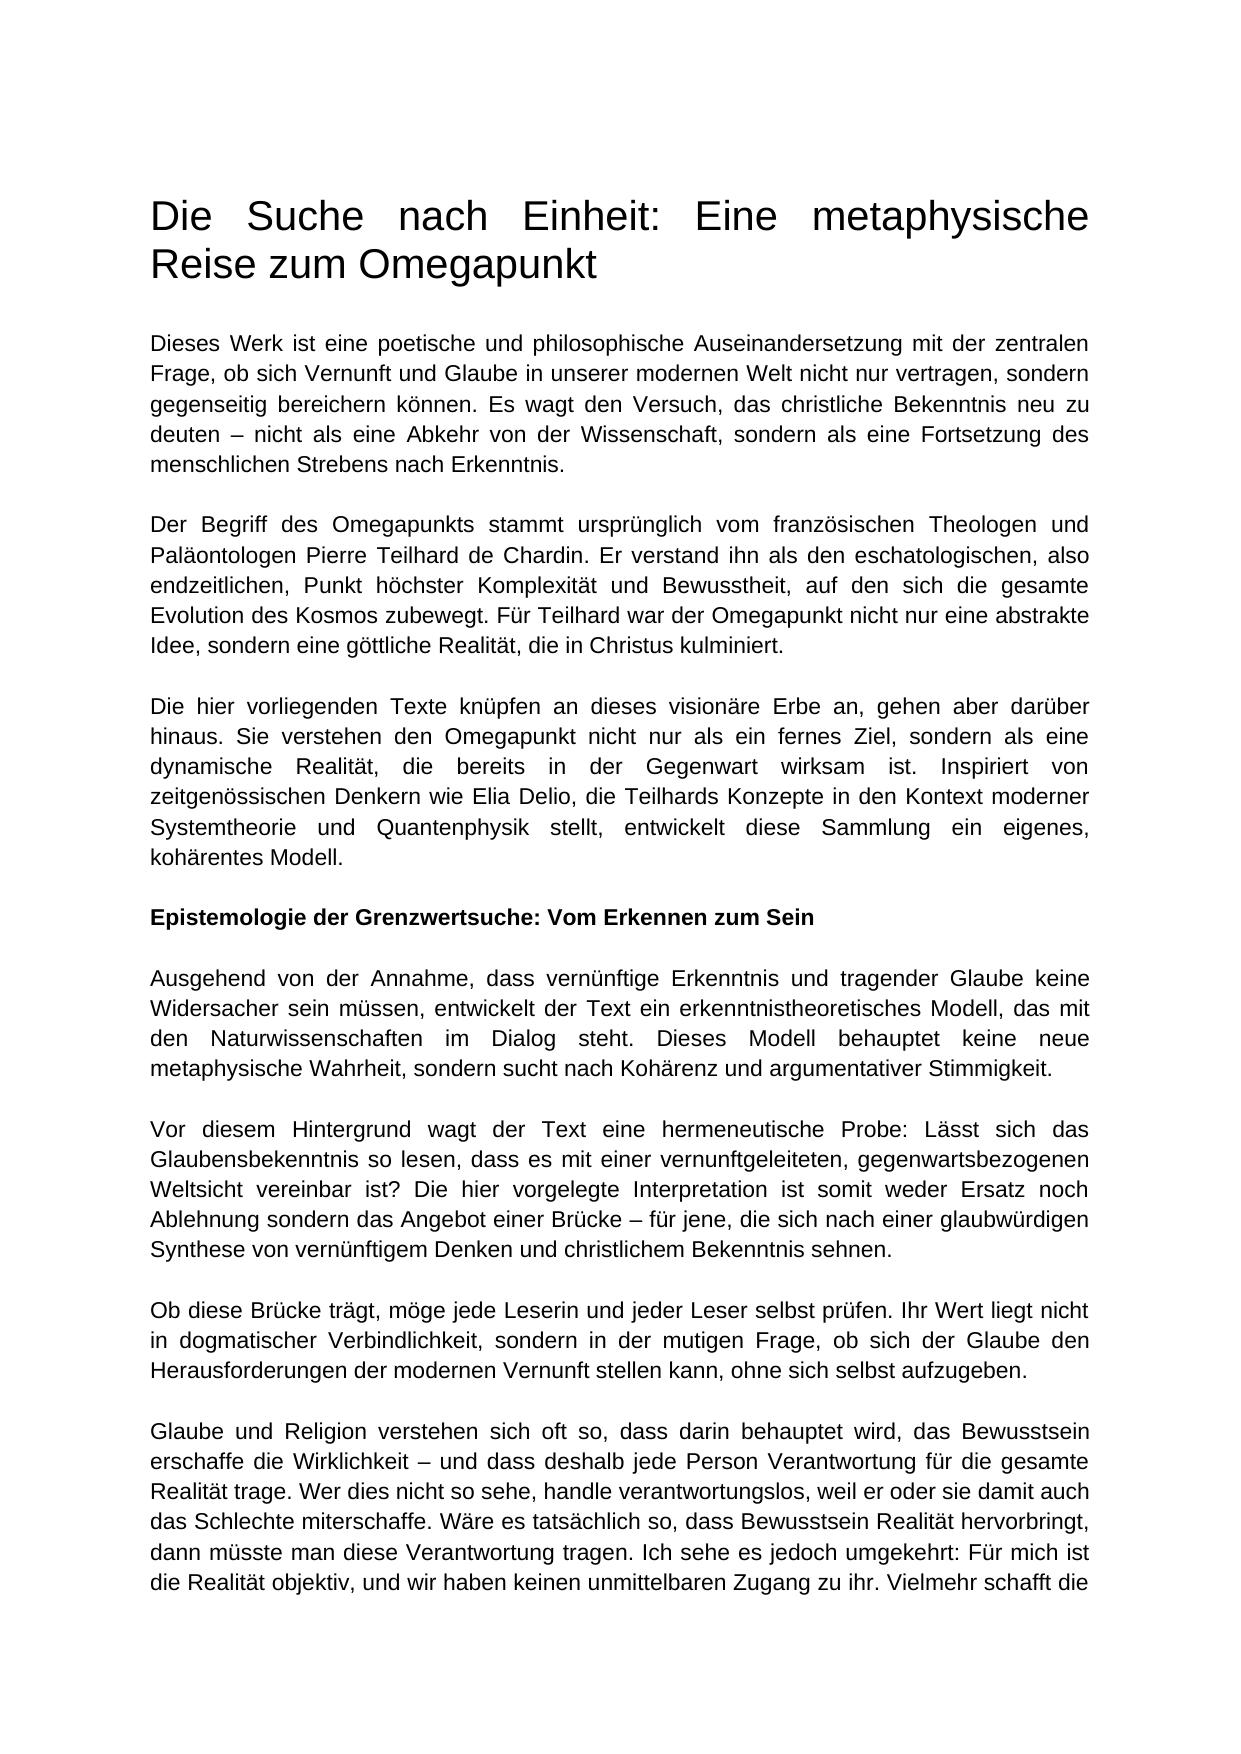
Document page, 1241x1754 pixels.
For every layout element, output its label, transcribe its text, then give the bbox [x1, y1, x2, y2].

text Dieses Werk ist eine poetische und philosophische Auseinandersetzung mit der zentralen Frage, ob sich Vernunft und Glaube in unserer modernen Welt nicht nur vertragen, sondern gegenseitig bereichern können. Es wagt den Versuch, das christliche Bekenntnis neu zu deuten – nicht als eine Abkehr von der Wissenschaft, sondern als eine Fortsetzung des menschlichen Strebens nach Erkenntnis. [150, 330, 1090, 477]
text Ob diese Brücke trägt, möge jede Leserin und jeder Leser selbst prüfen. Ihr Wert liegt nicht in dogmatischer Verbindlichkeit, sondern in der mutigen Frage, ob sich der Glaube den Herausforderungen der modernen Vernunft stellen kann, ohne sich selbst aufzugeben. [150, 1297, 1090, 1384]
text Glaube und Religion verstehen sich oft so, dass darin behauptet wird, das Bewusstsein erschaffe die Wirklichkeit – und dass deshalb jede Person Verantwortung für die gesamte Realität trage. Wer dies nicht so sehe, handle verantwortungslos, weil er oder sie damit auch das Schlechte miterschaffe. Wäre es tatsächlich so, dass Bewusstsein Realität hervorbringt, dann müsste man diese Verantwortung tragen. Ich sehe es jedoch umgekehrt: Für mich ist die Realität objektiv, und wir haben keinen unmittelbaren Zugang zu ihr. Vielmehr schafft die [150, 1418, 1090, 1595]
text Vor diesem Hintergrund wagt der Text eine hermeneutische Probe: Lässt sich das Glaubensbekenntnis so lesen, dass es mit einer vernunftgeleiteten, gegenwartsbezogenen Weltsicht vereinbar ist? Die hier vorgelegte Interpretation ist somit weder Ersatz noch Ablehnung sondern das Angebot einer Brücke – für jene, die sich nach einer glaubwürdigen Synthese von vernünftigem Denken und christlichem Bekenntnis sehnen. [150, 1116, 1090, 1263]
subtitle Die Suche nach Einheit: Eine metaphysische Reise zum Omegapunkt [150, 192, 1090, 287]
text Ausgehend von der Annahme, dass vernünftige Erkenntnis und tragender Glaube keine Widersacher sein müssen, entwickelt der Text ein erkenntnistheoretisches Modell, das mit den Naturwissenschaften im Dialog steht. Dieses Modell behauptet keine neue metaphysische Wahrheit, sondern sucht nach Kohärenz und argumentativer Stimmigkeit. [150, 964, 1090, 1082]
text Epistemologie der Grenzwertsuche: Vom Erkennen zum Sein [150, 904, 1090, 931]
text Der Begriff des Omegapunkts stammt ursprünglich vom französischen Theologen und Paläontologen Pierre Teilhard de Chardin. Er verstand ihn als den eschatologischen, also endzeitlichen, Punkt höchster Komplexität und Bewusstheit, auf den sich die gesamte Evolution des Kosmos zubewegt. Für Teilhard war der Omegapunkt nicht nur eine abstrakte Idee, sondern eine göttliche Realität, die in Christus kulminiert. [150, 511, 1090, 659]
text Die hier vorliegenden Texte knüpfen an dieses visionäre Erbe an, gehen aber darüber hinaus. Sie verstehen den Omegapunkt nicht nur als ein fernes Ziel, sondern als eine dynamische Realität, die bereits in der Gegenwart wirksam ist. Inspiriert von zeitgenössischen Denkern wie Elia Delio, die Teilhards Konzepte in den Kontext moderner Systemtheorie und Quantenphysik stellt, entwickelt diese Sammlung ein eigenes, kohärentes Modell. [150, 693, 1090, 870]
